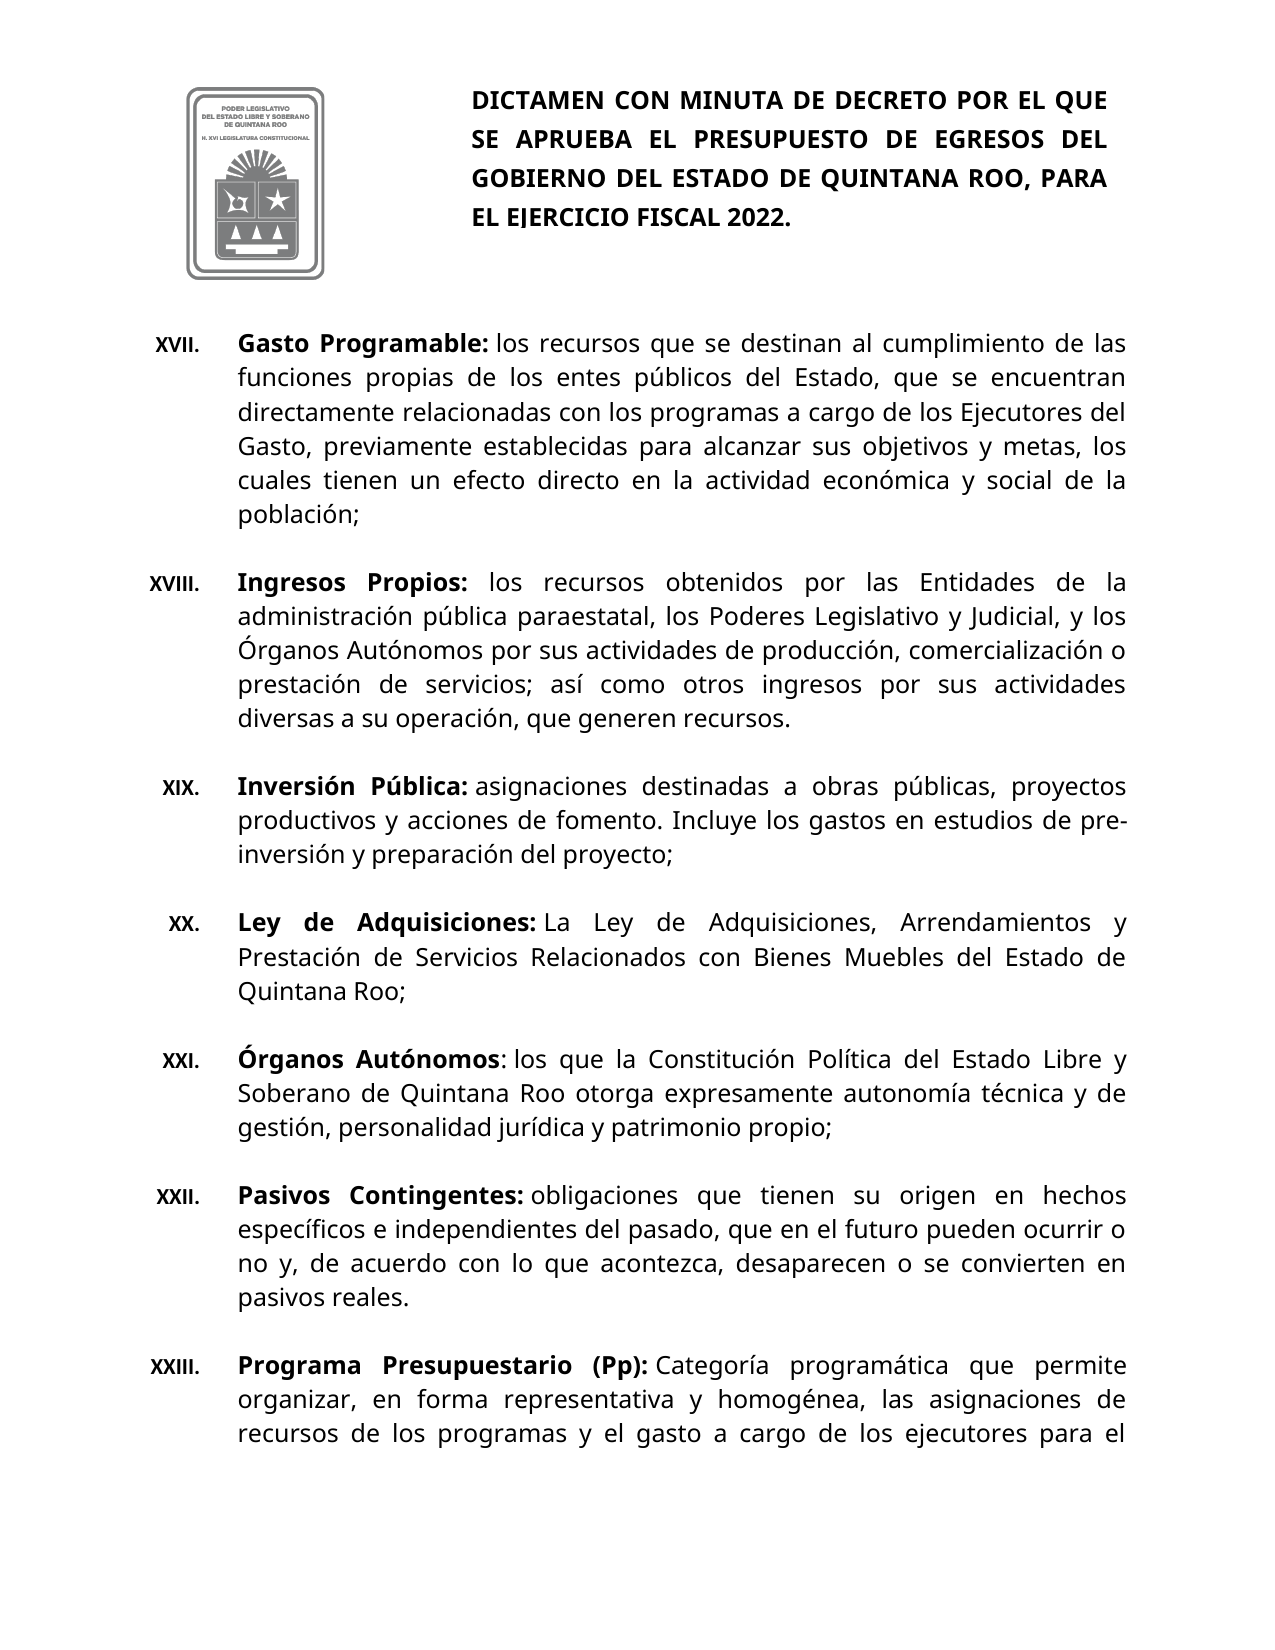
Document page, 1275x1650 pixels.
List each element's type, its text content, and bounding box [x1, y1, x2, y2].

list Ley de Adquisiciones: La Ley de Adquisiciones, Arrendamientos y Prestación de Servicios Relacionados con Bienes Muebles del Estado de Quintana Roo; [200, 905, 1127, 1007]
list Órganos Autónomos: los que la Constitución Política del Estado Libre y Soberano de Quintana Roo otorga expresamente autonomía técnica y de gestión, personalidad jurídica y patrimonio propio; [200, 1041, 1127, 1143]
list Inversión Pública: asignaciones destinadas a obras públicas, proyectos productivos y acciones de fomento. Incluye los gastos en estudios de pre-inversión y preparación del proyecto; [200, 769, 1127, 871]
list Programa Presupuestario (Pp): Categoría programática que permite organizar, en forma representativa y homogénea, las asignaciones de recursos de los programas y el gasto a cargo de los ejecutores para el [200, 1348, 1127, 1450]
list Gasto Programable: los recursos que se destinan al cumplimiento de las funciones propias de los entes públicos del Estado, que se encuentran directamente relacionadas con los programas a cargo de los Ejecutores del Gasto, previamente establecidas para alcanzar sus objetivos y metas, los cuales tienen un efecto directo en la actividad económica y social de la población; [200, 326, 1127, 530]
list Ingresos Propios: los recursos obtenidos por las Entidades de la administración pública paraestatal, los Poderes Legislativo y Judicial, y los Órganos Autónomos por sus actividades de producción, comercialización o prestación de servicios; así como otros ingresos por sus actividades diversas a su operación, que generen recursos. [200, 564, 1127, 735]
list Pasivos Contingentes: obligaciones que tienen su origen en hechos específicos e independientes del pasado, que en el futuro pueden ocurrir o no y, de acuerdo con lo que acontezca, desaparecen o se convierten en pasivos reales. [200, 1178, 1127, 1314]
